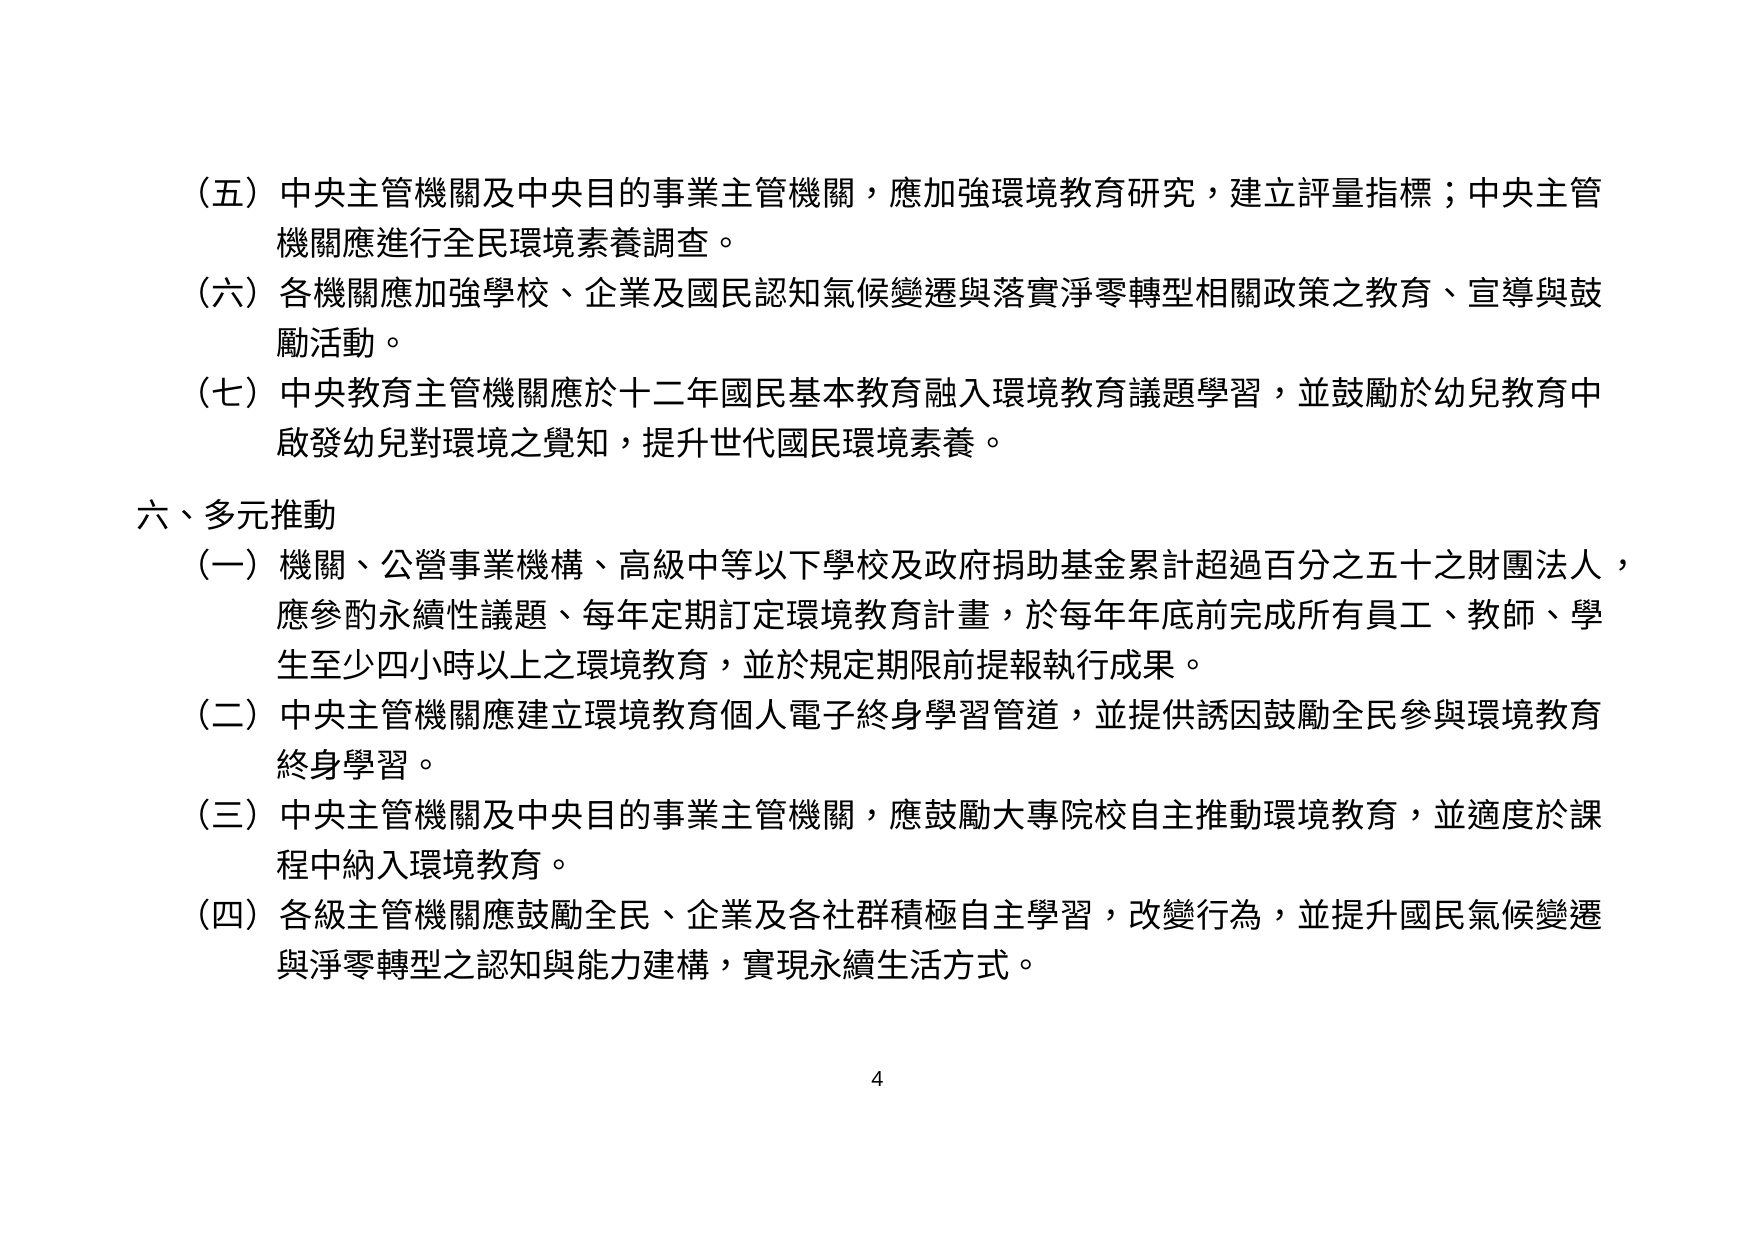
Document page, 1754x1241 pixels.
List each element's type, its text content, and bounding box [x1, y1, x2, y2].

text （五）中央主管機關及中央目的事業主管機關，應加強環境教育研究，建立評量指標；中央主管機關應進行全民環境素養調查。 [177, 165, 1606, 265]
text （一）機關、公營事業機構、高級中等以下學校及政府捐助基金累計超過百分之五十之財團法人，應參酌永續性議題、每年定期訂定環境教育計畫，於每年年底前完成所有員工、教師、學生至少四小時以上之環境教育，並於規定期限前提報執行成果。 [177, 538, 1606, 688]
text 六、多元推動 [137, 488, 1606, 538]
text （三）中央主管機關及中央目的事業主管機關，應鼓勵大專院校自主推動環境教育，並適度於課程中納入環境教育。 [177, 788, 1606, 888]
text （二）中央主管機關應建立環境教育個人電子終身學習管道，並提供誘因鼓勵全民參與環境教育終身學習。 [177, 688, 1606, 788]
text （六）各機關應加強學校、企業及國民認知氣候變遷與落實淨零轉型相關政策之教育、宣導與鼓勵活動。 [177, 265, 1606, 365]
text （七）中央教育主管機關應於十二年國民基本教育融入環境教育議題學習，並鼓勵於幼兒教育中啟發幼兒對環境之覺知，提升世代國民環境素養。 [177, 365, 1606, 465]
text （四）各級主管機關應鼓勵全民、企業及各社群積極自主學習，改變行為，並提升國民氣候變遷與淨零轉型之認知與能力建構，實現永續生活方式。 [177, 888, 1606, 988]
